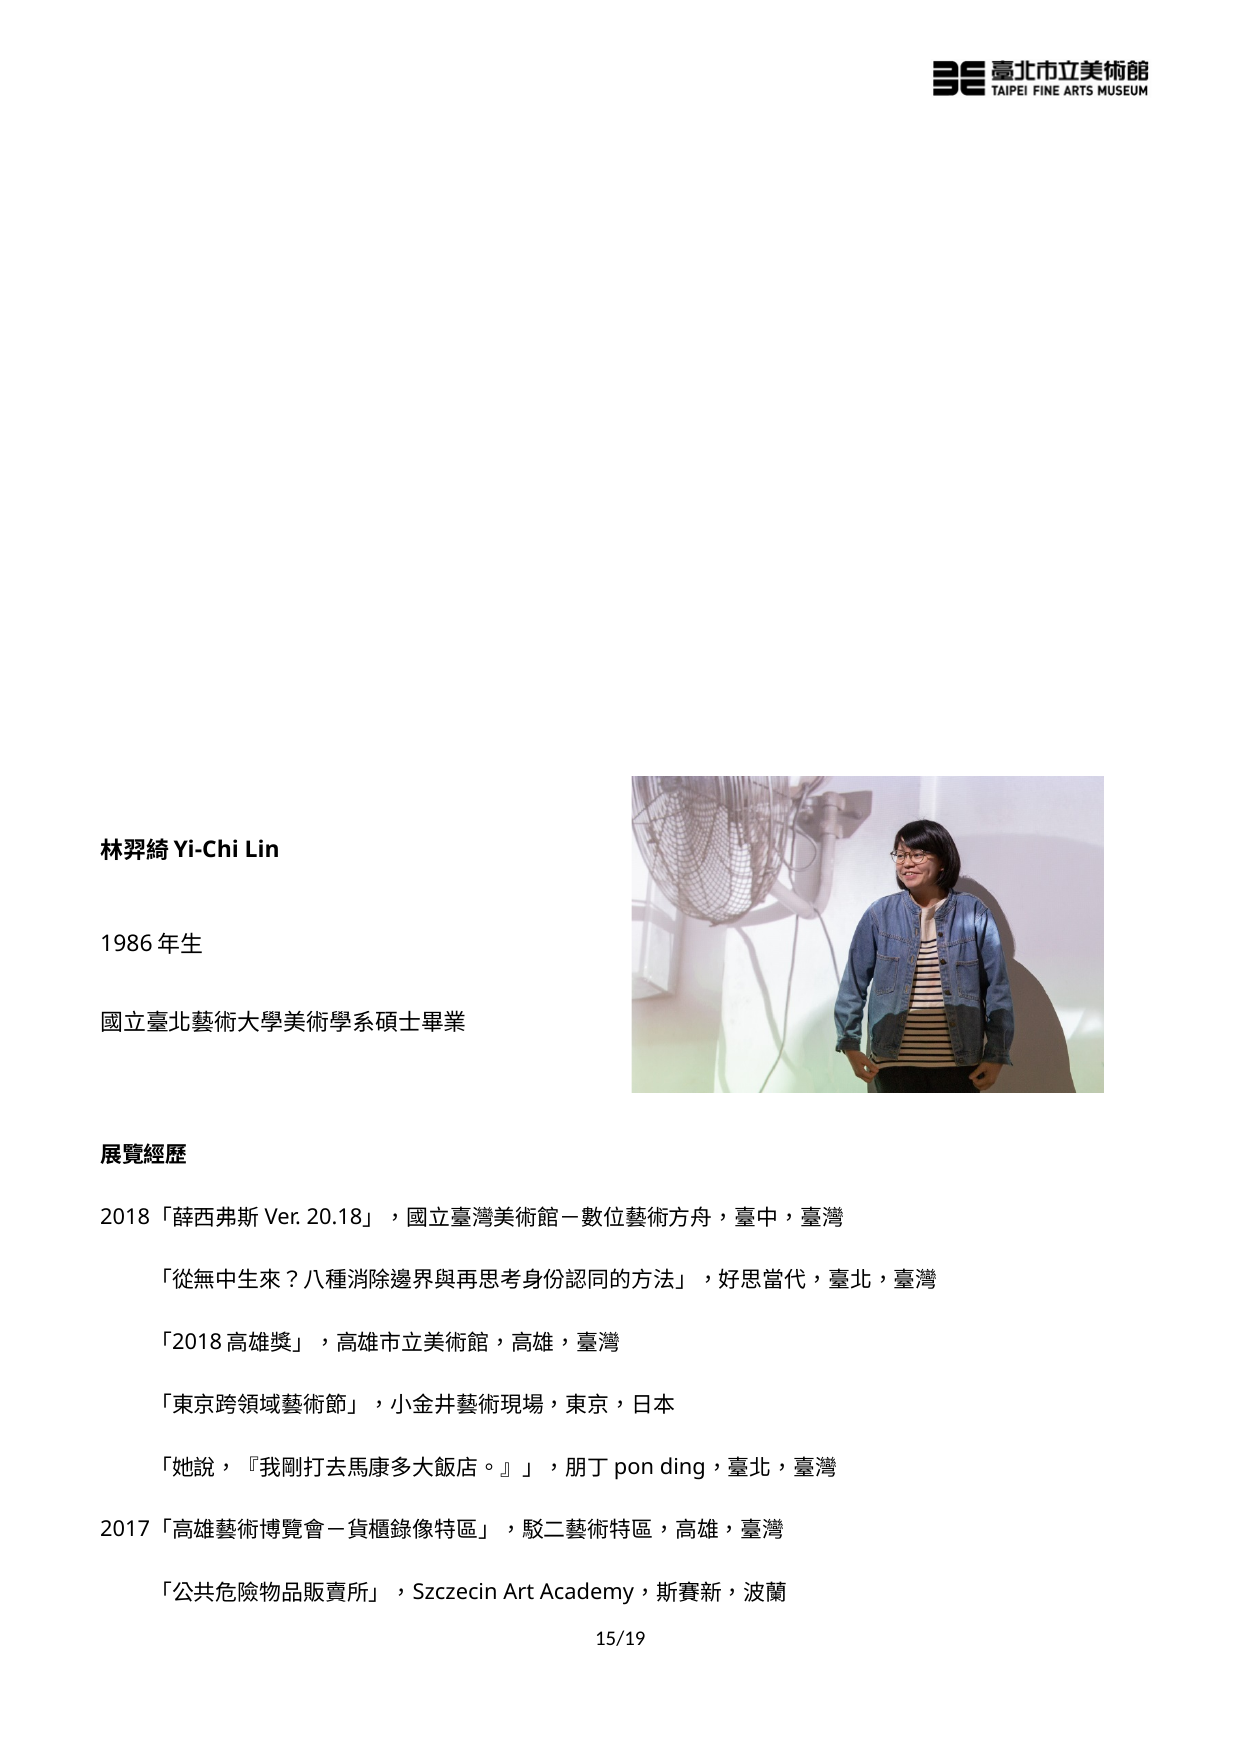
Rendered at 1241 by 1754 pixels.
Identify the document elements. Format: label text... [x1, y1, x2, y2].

table_header 林羿綺Yi-Chi Lin 1986年生 國立臺北藝術大學美術學系碩士畢業 [89, 737, 587, 1112]
table_cell 展覽經歷 2018「薛西弗斯 Ver. 20.18」，國立臺灣美術館－數位藝術方舟，臺中，臺灣 2018「從無中生來？八種消除邊界與再思考身份認同的方法」，好思當代，臺北，臺灣 2018「2018高雄獎」，高雄市立美術館，高雄，臺灣 2018「東京跨領域藝術節」，小金井藝術現場，東京，日本 2018「她說，『我剛打去馬康多大飯店。』」，朋丁pon ding，臺北，臺灣 2017「高雄藝術博覽會－貨櫃錄像特區」，駁二藝術特區，高雄，臺灣 2017「公共危險物品販賣所」，Szczecin Art Academy，斯賽新，波蘭 [89, 1112, 1148, 1612]
table_header [587, 737, 1148, 1112]
